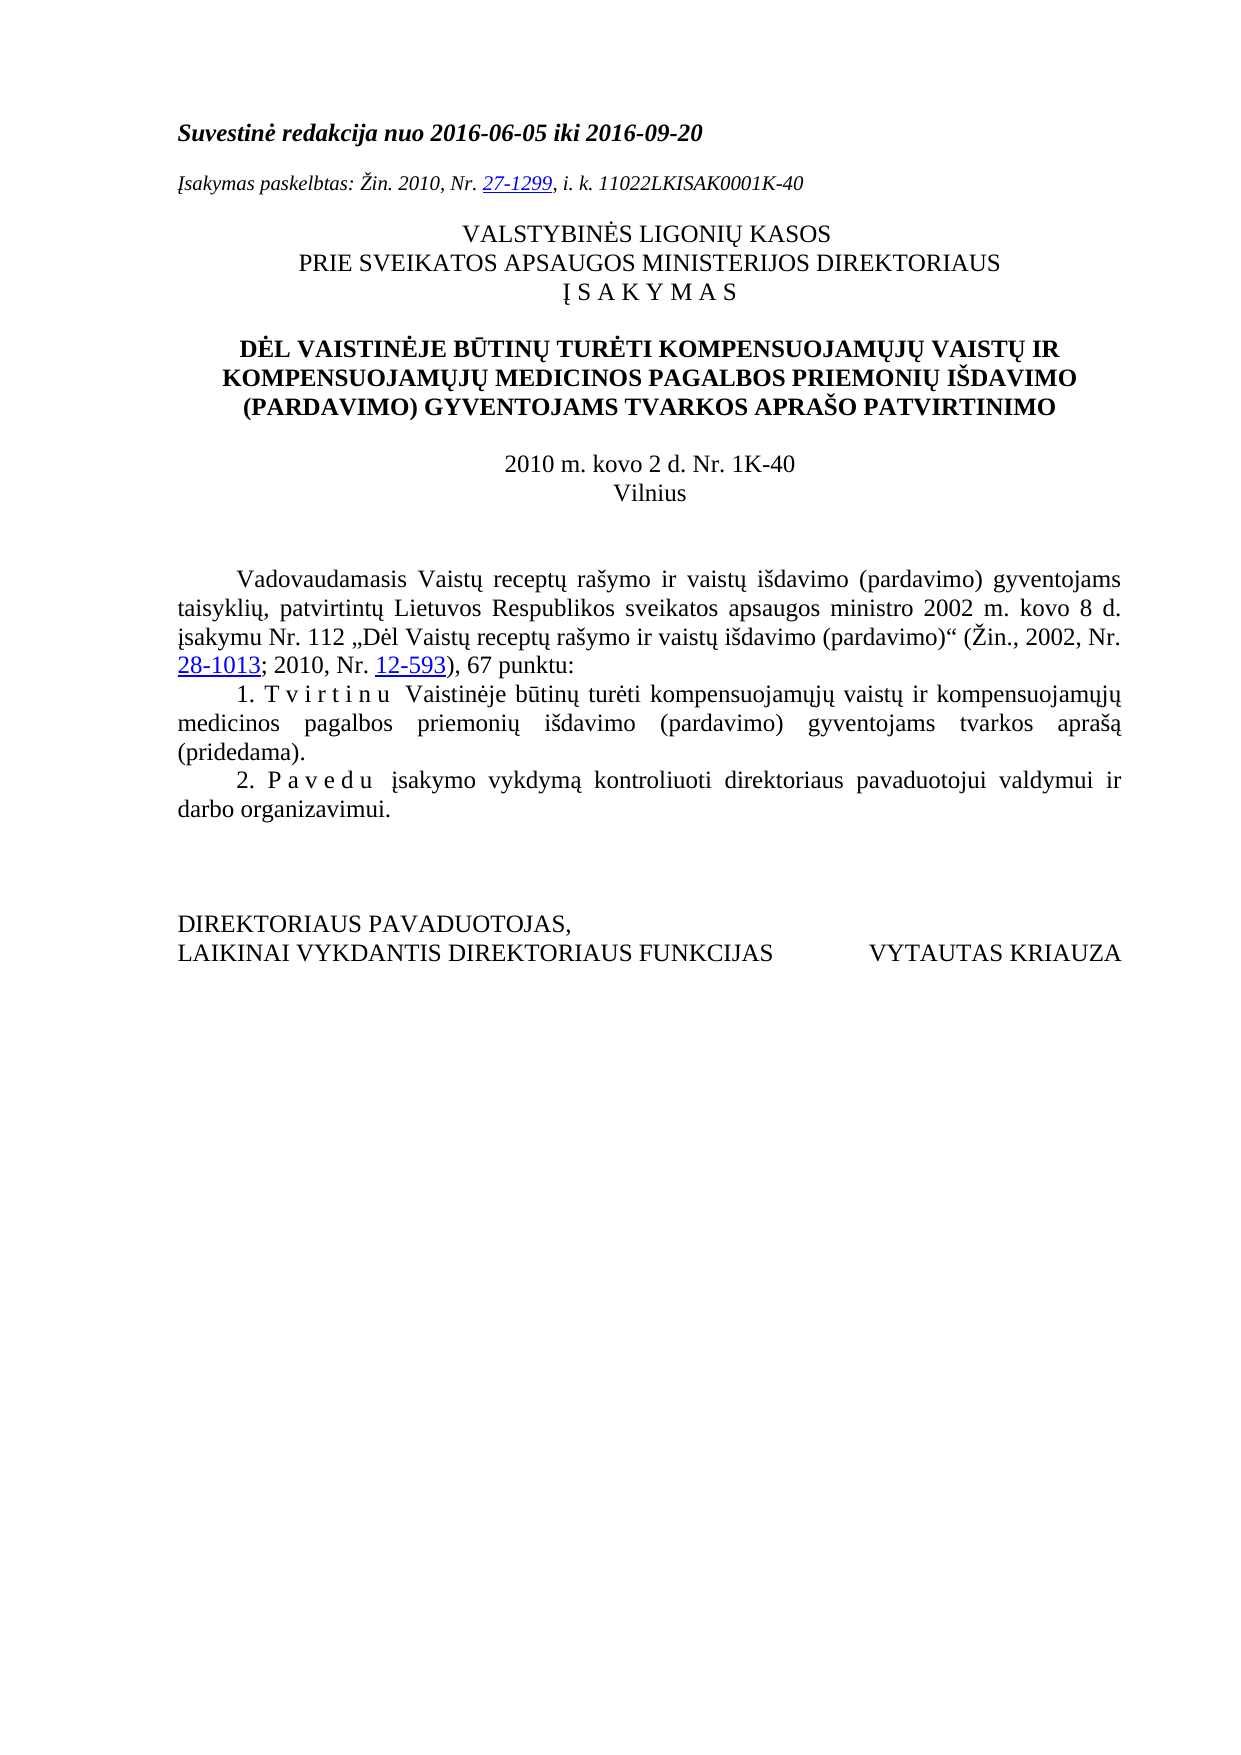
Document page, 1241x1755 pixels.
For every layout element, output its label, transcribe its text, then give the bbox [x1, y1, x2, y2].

text Įsakymas paskelbtas: Žin. 2010, Nr. 27-1299, i. k. 11022LKISAK0001K-40 [177, 171, 1122, 195]
text laikinai vykdantis direktoriaus funkcijas Vytautas Kriauza [177, 938, 1122, 967]
text VALSTYBINĖS LIGONIŲ KASOS [177, 219, 1122, 248]
text 2. Pavedu įsakymo vykdymą kontroliuoti direktoriaus pavaduotojui valdymui ir darbo organizavimui. [177, 765, 1122, 823]
text 1. Tvirtinu Vaistinėje būtinų turėti kompensuojamųjų vaistų ir kompensuojamųjų medicinos pagalbos priemonių išdavimo (pardavimo) gyventojams tvarkos aprašą (pridedama). [177, 679, 1122, 765]
text ĮSAKYMAS [177, 277, 1122, 305]
text 2010 m. kovo 2 d. Nr. 1K-40 [177, 449, 1122, 478]
text DĖL VAISTINĖJE BŪTINŲ TURĖTI KOMPENSUOJAMŲJŲ VAISTŲ IR KOMPENSUOJAMŲJŲ MEDICINOS PAGALBOS PRIEMONIŲ IŠDAVIMO (PARDAVIMO) GYVENTOJAMS TVARKOS APRAŠO PATVIRTINIMO [177, 334, 1122, 420]
text Vadovaudamasis Vaistų receptų rašymo ir vaistų išdavimo (pardavimo) gyventojams taisyklių, patvirtintų Lietuvos Respublikos sveikatos apsaugos ministro 2002 m. kovo 8 d. įsakymu Nr. 112 „Dėl Vaistų receptų rašymo ir vaistų išdavimo (pardavimo)“ (Žin., 2002, Nr. 28-1013; 2010, Nr. 12-593), 67 punktu: [177, 564, 1122, 679]
text PRIE SVEIKATOS APSAUGOS MINISTERIJOS DIREKTORIAUS [177, 248, 1122, 277]
text Direktoriaus pavaduotojas, [177, 909, 1122, 938]
text Suvestinė redakcija nuo 2016-06-05 iki 2016-09-20 [177, 118, 1122, 147]
text Vilnius [177, 478, 1122, 507]
